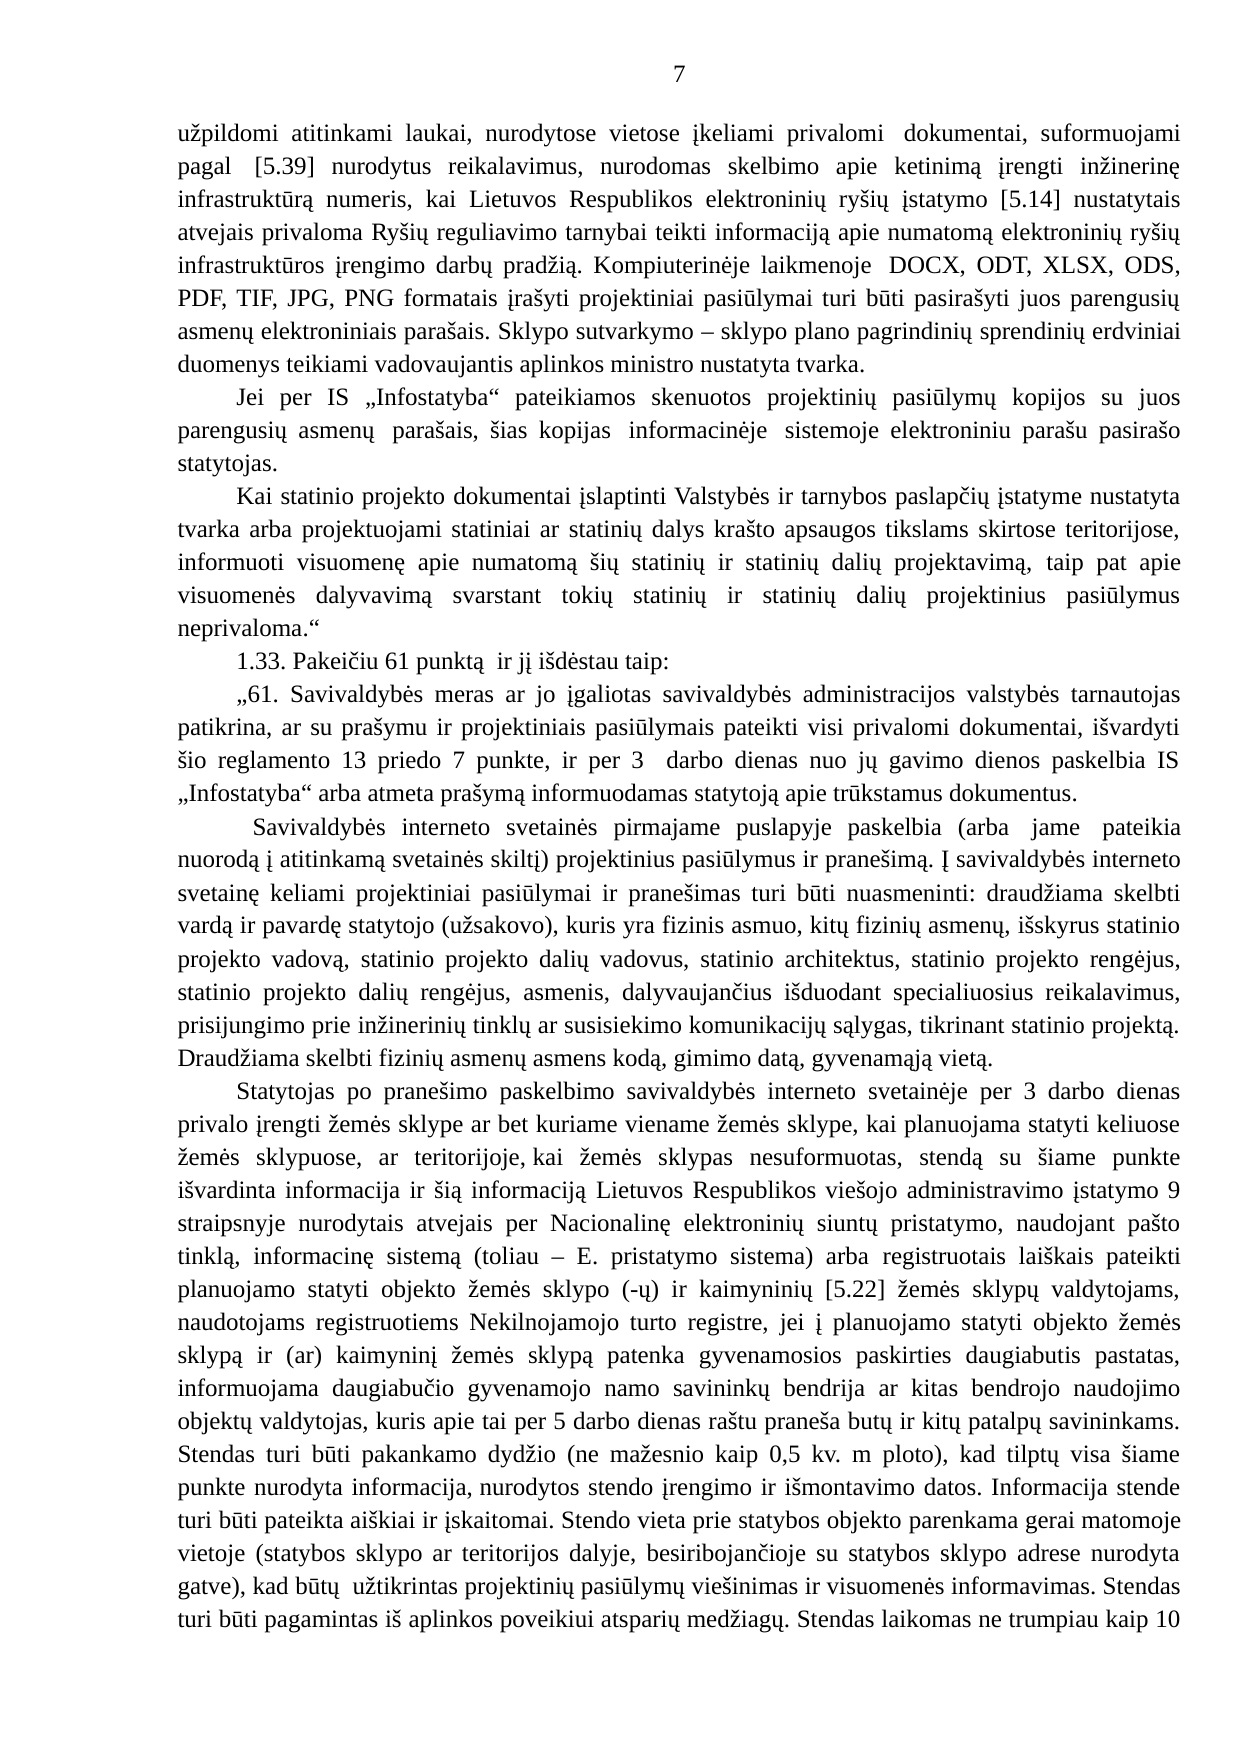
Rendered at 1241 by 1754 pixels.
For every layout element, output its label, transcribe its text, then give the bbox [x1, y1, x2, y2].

text užpildomi atitinkami laukai, nurodytose vietose įkeliami privalomi dokumentai, suformuojami pagal [5.39] nurodytus reikalavimus, nurodomas skelbimo apie ketinimą įrengti inžinerinę infrastruktūrą numeris, kai Lietuvos Respublikos elektroninių ryšių įstatymo [5.14] nustatytais atvejais privaloma Ryšių reguliavimo tarnybai teikti informaciją apie numatomą elektroninių ryšių infrastruktūros įrengimo darbų pradžią. Kompiuterinėje laikmenoje DOCX, ODT, XLSX, ODS, PDF, TIF, JPG, PNG formatais įrašyti projektiniai pasiūlymai turi būti pasirašyti juos parengusių asmenų elektroniniais parašais. Sklypo sutvarkymo – sklypo plano pagrindinių sprendinių erdviniai duomenys teikiami vadovaujantis aplinkos ministro nustatyta tvarka. [177, 118, 1181, 378]
text Kai statinio projekto dokumentai įslaptinti Valstybės ir tarnybos paslapčių įstatyme nustatyta tvarka arba projektuojami statiniai ar statinių dalys krašto apsaugos tikslams skirtose teritorijose, informuoti visuomenę apie numatomą šių statinių ir statinių dalių projektavimą, taip pat apie visuomenės dalyvavimą svarstant tokių statinių ir statinių dalių projektinius pasiūlymus neprivaloma.“ [177, 481, 1181, 642]
text Jei per IS „Infostatyba“ pateikiamos skenuotos projektinių pasiūlymų kopijos su juos parengusių asmenų parašais, šias kopijas informacinėje sistemoje elektroniniu parašu pasirašo statytojas. [177, 382, 1181, 477]
text „61. Savivaldybės meras ar jo įgaliotas savivaldybės administracijos valstybės tarnautojas patikrina, ar su prašymu ir projektiniais pasiūlymais pateikti visi privalomi dokumentai, išvardyti šio reglamento 13 priedo 7 punkte, ir per 3 darbo dienas nuo jų gavimo dienos paskelbia IS „Infostatyba“ arba atmeta prašymą informuodamas statytoją apie trūkstamus dokumentus. [177, 679, 1181, 807]
text Savivaldybės interneto svetainės pirmajame puslapyje paskelbia (arba jame pateikia nuorodą į atitinkamą svetainės skiltį) projektinius pasiūlymus ir pranešimą. Į savivaldybės interneto svetainę keliami projektiniai pasiūlymai ir pranešimas turi būti nuasmeninti: draudžiama skelbti vardą ir pavardę statytojo (užsakovo), kuris yra fizinis asmuo, kitų fizinių asmenų, išskyrus statinio projekto vadovą, statinio projekto dalių vadovus, statinio architektus, statinio projekto rengėjus, statinio projekto dalių rengėjus, asmenis, dalyvaujančius išduodant specialiuosius reikalavimus, prisijungimo prie inžinerinių tinklų ar susisiekimo komunikacijų sąlygas, tikrinant statinio projektą. Draudžiama skelbti fizinių asmenų asmens kodą, gimimo datą, gyvenamąją vietą. [177, 812, 1181, 1071]
text 1.33. Pakeičiu 61 punktą ir jį išdėstau taip: [177, 646, 1181, 675]
text Statytojas po pranešimo paskelbimo savivaldybės interneto svetainėje per 3 darbo dienas privalo įrengti žemės sklype ar bet kuriame viename žemės sklype, kai planuojama statyti keliuose žemės sklypuose, ar teritorijoje, kai žemės sklypas nesuformuotas, stendą su šiame punkte išvardinta informacija ir šią informaciją Lietuvos Respublikos viešojo administravimo įstatymo 9 straipsnyje nurodytais atvejais per Nacionalinę elektroninių siuntų pristatymo, naudojant pašto tinklą, informacinę sistemą (toliau – E. pristatymo sistema) arba registruotais laiškais pateikti planuojamo statyti objekto žemės sklypo (-ų) ir kaimyninių [5.22] žemės sklypų valdytojams, naudotojams registruotiems Nekilnojamojo turto registre, jei į planuojamo statyti objekto žemės sklypą ir (ar) kaimyninį žemės sklypą patenka gyvenamosios paskirties daugiabutis pastatas, informuojama daugiabučio gyvenamojo namo savininkų bendrija ar kitas bendrojo naudojimo objektų valdytojas, kuris apie tai per 5 darbo dienas raštu praneša butų ir kitų patalpų savininkams. Stendas turi būti pakankamo dydžio (ne mažesnio kaip 0,5 kv. m ploto), kad tilptų visa šiame punkte nurodyta informacija, nurodytos stendo įrengimo ir išmontavimo datos. Informacija stende turi būti pateikta aiškiai ir įskaitomai. Stendo vieta prie statybos objekto parenkama gerai matomoje vietoje (statybos sklypo ar teritorijos dalyje, besiribojančioje su statybos sklypo adrese nurodyta gatve), kad būtų užtikrintas projektinių pasiūlymų viešinimas ir visuomenės informavimas. Stendas turi būti pagamintas iš aplinkos poveikiui atsparių medžiagų. Stendas laikomas ne trumpiau kaip 10 [177, 1076, 1181, 1633]
